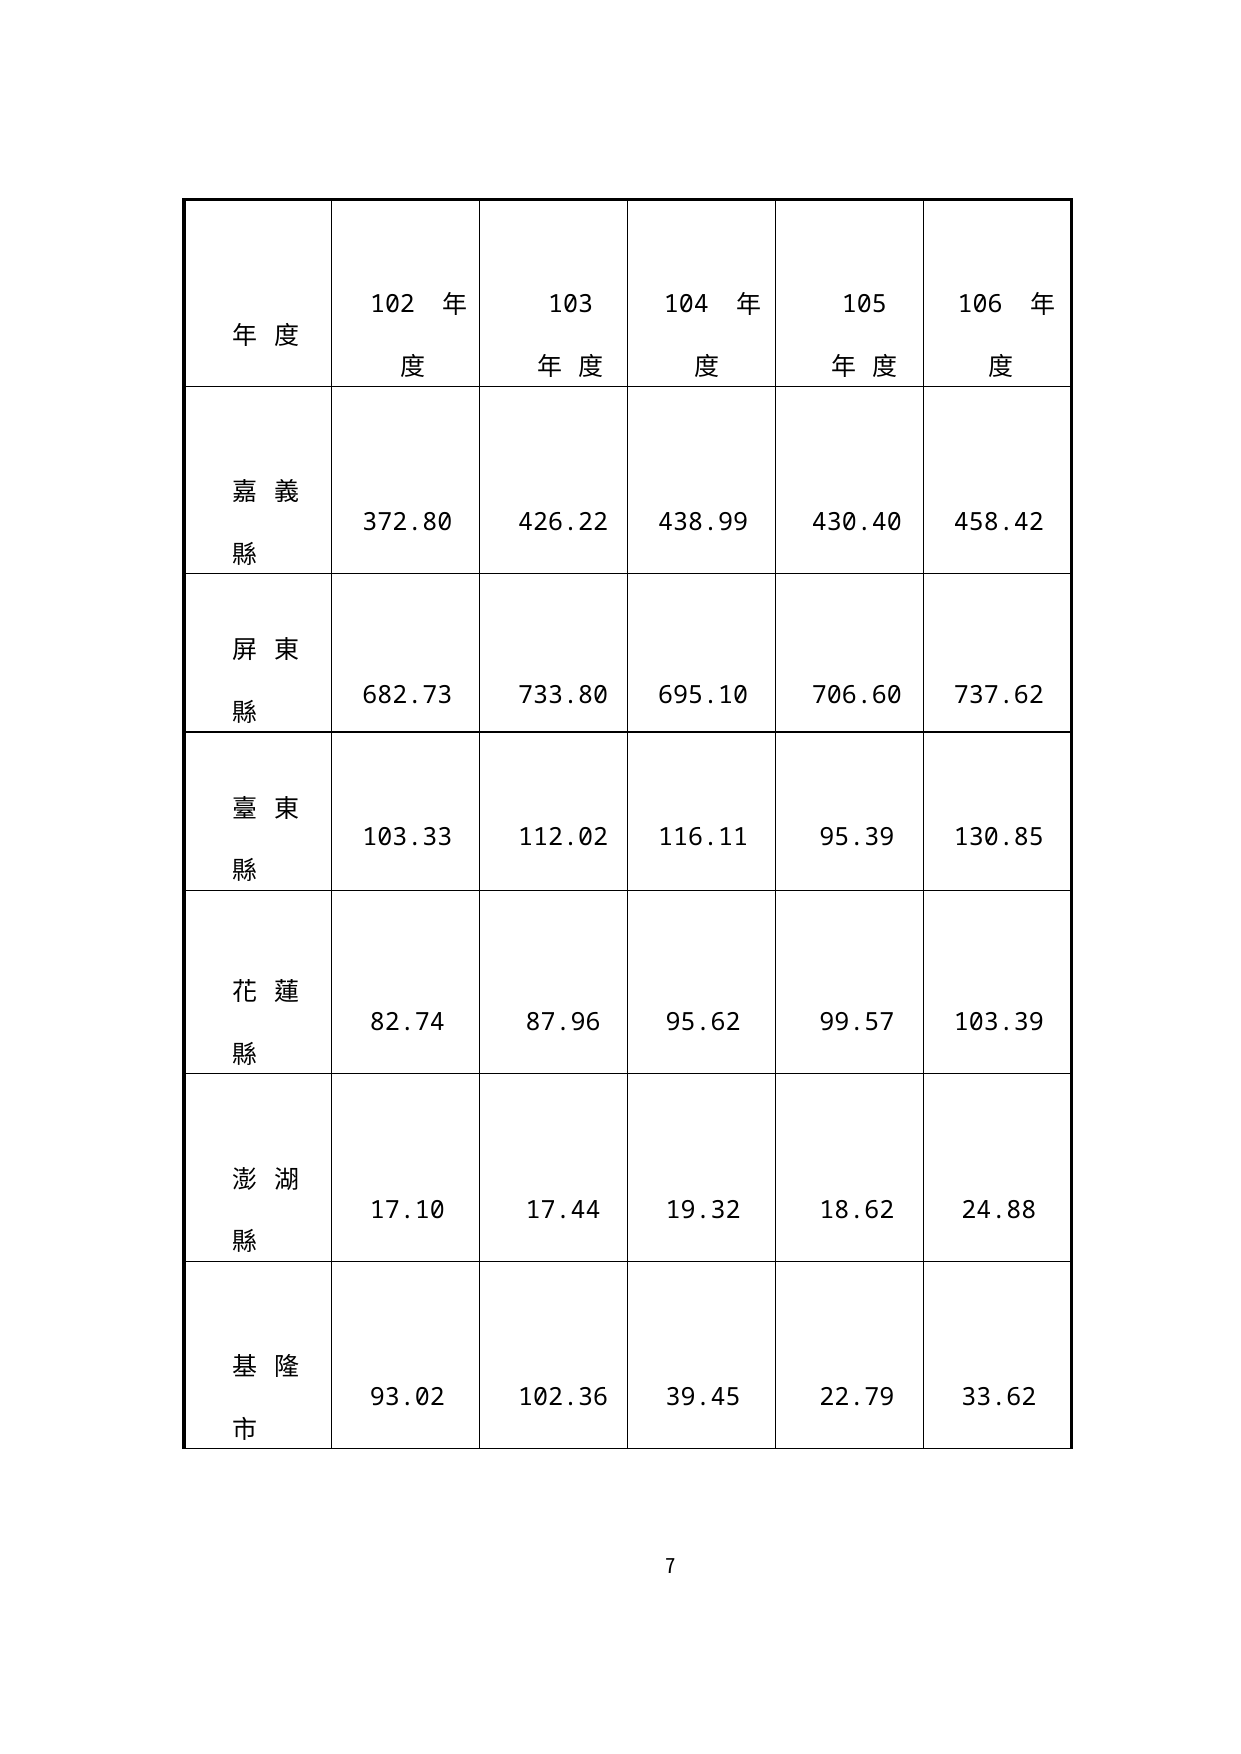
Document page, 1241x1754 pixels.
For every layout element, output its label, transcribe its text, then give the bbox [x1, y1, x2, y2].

table_cell 嘉義縣 [186, 387, 331, 573]
table_cell 372.80 [332, 387, 479, 573]
table_cell 103.33 [332, 733, 479, 890]
table_cell 112.02 [480, 733, 627, 890]
table_cell 458.42 [924, 387, 1070, 573]
table_cell 屏東縣 [186, 574, 331, 731]
table_cell 22.79 [776, 1262, 923, 1448]
table_header 年度 [186, 201, 331, 386]
table_cell 706.60 [776, 574, 923, 731]
table_cell 103.39 [924, 891, 1070, 1073]
table_cell 臺東縣 [186, 733, 331, 890]
table_cell 682.73 [332, 574, 479, 731]
table_cell 82.74 [332, 891, 479, 1073]
table_cell 99.57 [776, 891, 923, 1073]
table_cell 19.32 [628, 1074, 775, 1261]
table_cell 39.45 [628, 1262, 775, 1448]
table_header 106年度 [924, 201, 1070, 386]
table_cell 18.62 [776, 1074, 923, 1261]
table_cell 93.02 [332, 1262, 479, 1448]
table_cell 花蓮縣 [186, 891, 331, 1073]
table_cell 17.44 [480, 1074, 627, 1261]
table_header 102年度 [332, 201, 479, 386]
table_cell 澎湖縣 [186, 1074, 331, 1261]
table_cell 33.62 [924, 1262, 1070, 1448]
table_cell 87.96 [480, 891, 627, 1073]
table_cell 102.36 [480, 1262, 627, 1448]
table_header 104年度 [628, 201, 775, 386]
table_header 103年度 [480, 201, 627, 386]
table_cell 基隆市 [186, 1262, 331, 1448]
table_cell 17.10 [332, 1074, 479, 1261]
table_cell 130.85 [924, 733, 1070, 890]
table_cell 430.40 [776, 387, 923, 573]
table_cell 95.62 [628, 891, 775, 1073]
table_cell 695.10 [628, 574, 775, 731]
table_header 105年度 [776, 201, 923, 386]
table_cell 426.22 [480, 387, 627, 573]
table_cell 733.80 [480, 574, 627, 731]
table_cell 24.88 [924, 1074, 1070, 1261]
table_cell 95.39 [776, 733, 923, 890]
table_cell 116.11 [628, 733, 775, 890]
table_cell 737.62 [924, 574, 1070, 731]
table_cell 438.99 [628, 387, 775, 573]
